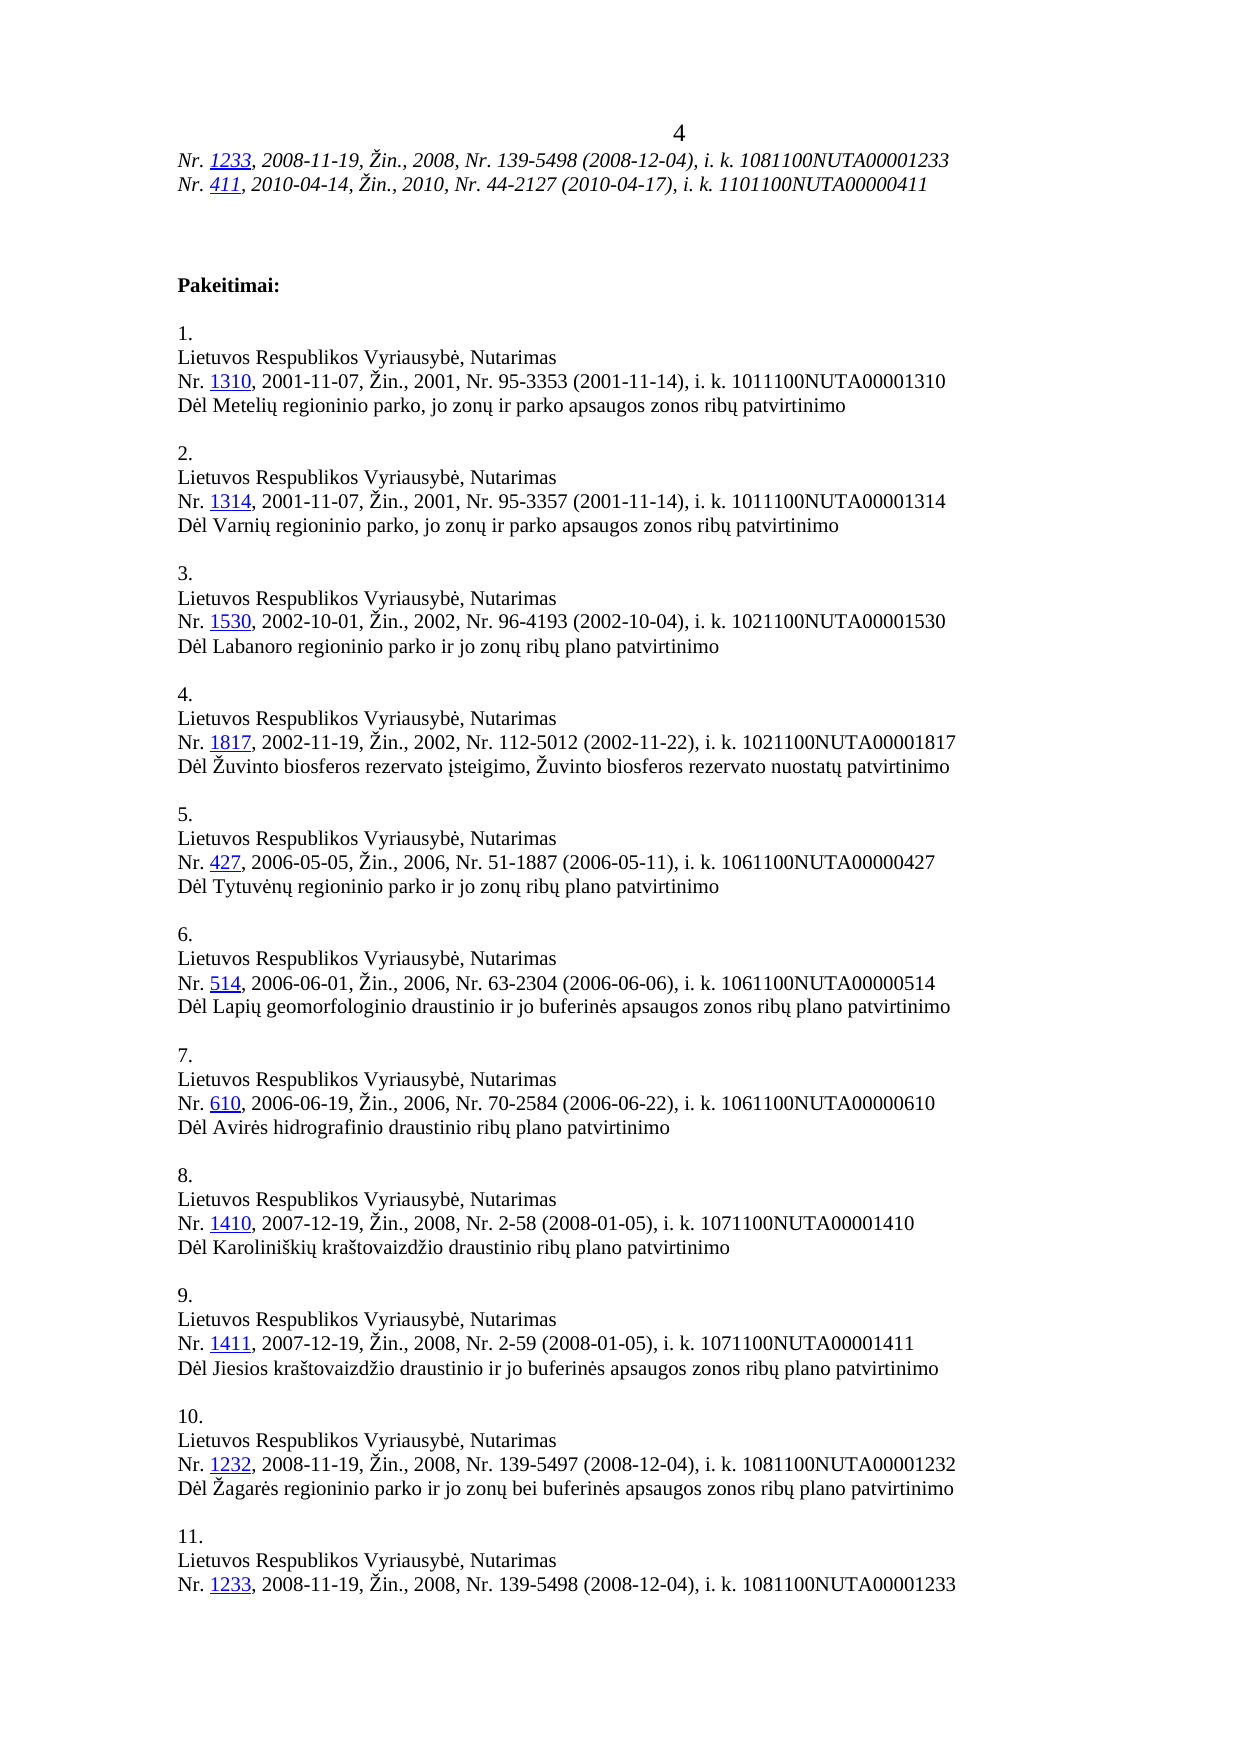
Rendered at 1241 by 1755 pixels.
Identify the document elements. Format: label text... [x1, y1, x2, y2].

text Nr. 1314, 2001-11-07, Žin., 2001, Nr. 95-3357 (2001-11-14), i. k. 1011100NUTA00001314 [177, 489, 1181, 513]
text 3. [177, 561, 1181, 585]
text Dėl Varnių regioninio parko, jo zonų ir parko apsaugos zonos ribų patvirtinimo [177, 513, 1181, 537]
text Dėl Jiesios kraštovaizdžio draustinio ir jo buferinės apsaugos zonos ribų plano patvirtinimo [177, 1355, 1181, 1379]
text Lietuvos Respublikos Vyriausybė, Nutarimas [177, 465, 1181, 489]
text 7. [177, 1043, 1181, 1067]
text Dėl Labanoro regioninio parko ir jo zonų ribų plano patvirtinimo [177, 633, 1181, 658]
text Lietuvos Respublikos Vyriausybė, Nutarimas [177, 1067, 1181, 1091]
text Nr. 1232, 2008-11-19, Žin., 2008, Nr. 139-5497 (2008-12-04), i. k. 1081100NUTA00001232 [177, 1452, 1181, 1476]
text 8. [177, 1163, 1181, 1187]
text Nr. 1233, 2008-11-19, Žin., 2008, Nr. 139-5498 (2008-12-04), i. k. 1081100NUTA00001233 [177, 148, 1181, 172]
text Nr. 1817, 2002-11-19, Žin., 2002, Nr. 112-5012 (2002-11-22), i. k. 1021100NUTA00001817 [177, 730, 1181, 754]
text Lietuvos Respublikos Vyriausybė, Nutarimas [177, 345, 1181, 369]
text 6. [177, 922, 1181, 946]
text Dėl Metelių regioninio parko, jo zonų ir parko apsaugos zonos ribų patvirtinimo [177, 393, 1181, 417]
text 5. [177, 802, 1181, 826]
text Lietuvos Respublikos Vyriausybė, Nutarimas [177, 706, 1181, 730]
text Nr. 1233, 2008-11-19, Žin., 2008, Nr. 139-5498 (2008-12-04), i. k. 1081100NUTA00001233 [177, 1572, 1181, 1596]
text Lietuvos Respublikos Vyriausybė, Nutarimas [177, 585, 1181, 609]
text 2. [177, 441, 1181, 465]
text Nr. 514, 2006-06-01, Žin., 2006, Nr. 63-2304 (2006-06-06), i. k. 1061100NUTA00000514 [177, 970, 1181, 994]
text Lietuvos Respublikos Vyriausybė, Nutarimas [177, 826, 1181, 850]
text Dėl Žagarės regioninio parko ir jo zonų bei buferinės apsaugos zonos ribų plano patvirtinimo [177, 1476, 1181, 1500]
text 10. [177, 1403, 1181, 1428]
text 11. [177, 1524, 1181, 1548]
text Lietuvos Respublikos Vyriausybė, Nutarimas [177, 1187, 1181, 1211]
text Lietuvos Respublikos Vyriausybė, Nutarimas [177, 1428, 1181, 1452]
text 4. [177, 682, 1181, 706]
text Nr. 1530, 2002-10-01, Žin., 2002, Nr. 96-4193 (2002-10-04), i. k. 1021100NUTA00001530 [177, 609, 1181, 633]
text Nr. 610, 2006-06-19, Žin., 2006, Nr. 70-2584 (2006-06-22), i. k. 1061100NUTA00000610 [177, 1091, 1181, 1115]
text Nr. 1411, 2007-12-19, Žin., 2008, Nr. 2-59 (2008-01-05), i. k. 1071100NUTA00001411 [177, 1331, 1181, 1355]
text Lietuvos Respublikos Vyriausybė, Nutarimas [177, 946, 1181, 970]
text Dėl Tytuvėnų regioninio parko ir jo zonų ribų plano patvirtinimo [177, 874, 1181, 898]
text 1. [177, 321, 1181, 345]
text 9. [177, 1283, 1181, 1307]
text Lietuvos Respublikos Vyriausybė, Nutarimas [177, 1548, 1181, 1572]
text Dėl Avirės hidrografinio draustinio ribų plano patvirtinimo [177, 1115, 1181, 1139]
text Lietuvos Respublikos Vyriausybė, Nutarimas [177, 1307, 1181, 1331]
text Dėl Karoliniškių kraštovaizdžio draustinio ribų plano patvirtinimo [177, 1235, 1181, 1259]
text Nr. 1410, 2007-12-19, Žin., 2008, Nr. 2-58 (2008-01-05), i. k. 1071100NUTA00001410 [177, 1211, 1181, 1235]
text Pakeitimai: [177, 273, 1181, 297]
text Nr. 411, 2010-04-14, Žin., 2010, Nr. 44-2127 (2010-04-17), i. k. 1101100NUTA00000411 [177, 172, 1181, 196]
text Nr. 427, 2006-05-05, Žin., 2006, Nr. 51-1887 (2006-05-11), i. k. 1061100NUTA00000427 [177, 850, 1181, 874]
text Dėl Žuvinto biosferos rezervato įsteigimo, Žuvinto biosferos rezervato nuostatų patvirtinimo [177, 754, 1181, 778]
text Nr. 1310, 2001-11-07, Žin., 2001, Nr. 95-3353 (2001-11-14), i. k. 1011100NUTA00001310 [177, 369, 1181, 393]
text Dėl Lapių geomorfologinio draustinio ir jo buferinės apsaugos zonos ribų plano patvirtinimo [177, 994, 1181, 1018]
